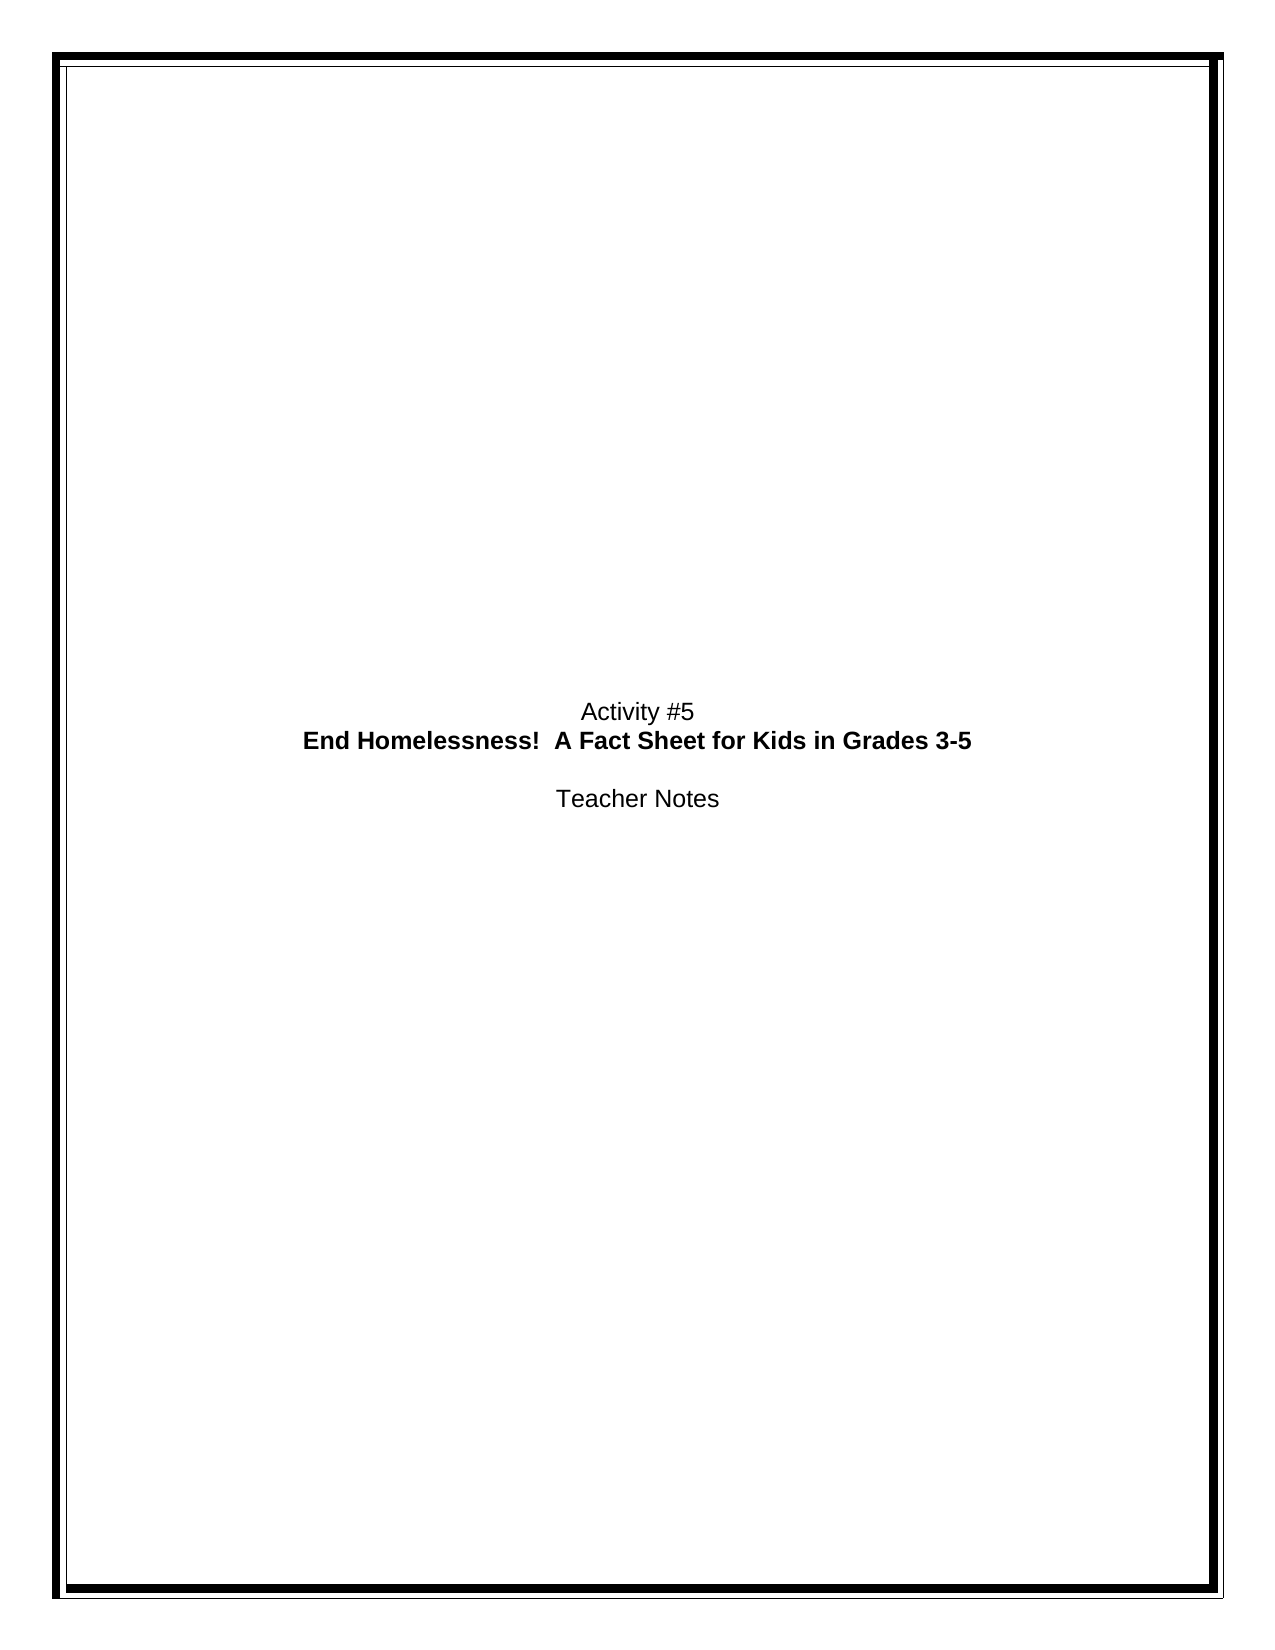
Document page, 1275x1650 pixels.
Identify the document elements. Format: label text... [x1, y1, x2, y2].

text Activity #5 [189, 697, 1086, 726]
text Teacher Notes [189, 784, 1086, 812]
subtitle End Homelessness! A Fact Sheet for Kids in Grades 3-5 [189, 726, 1086, 755]
